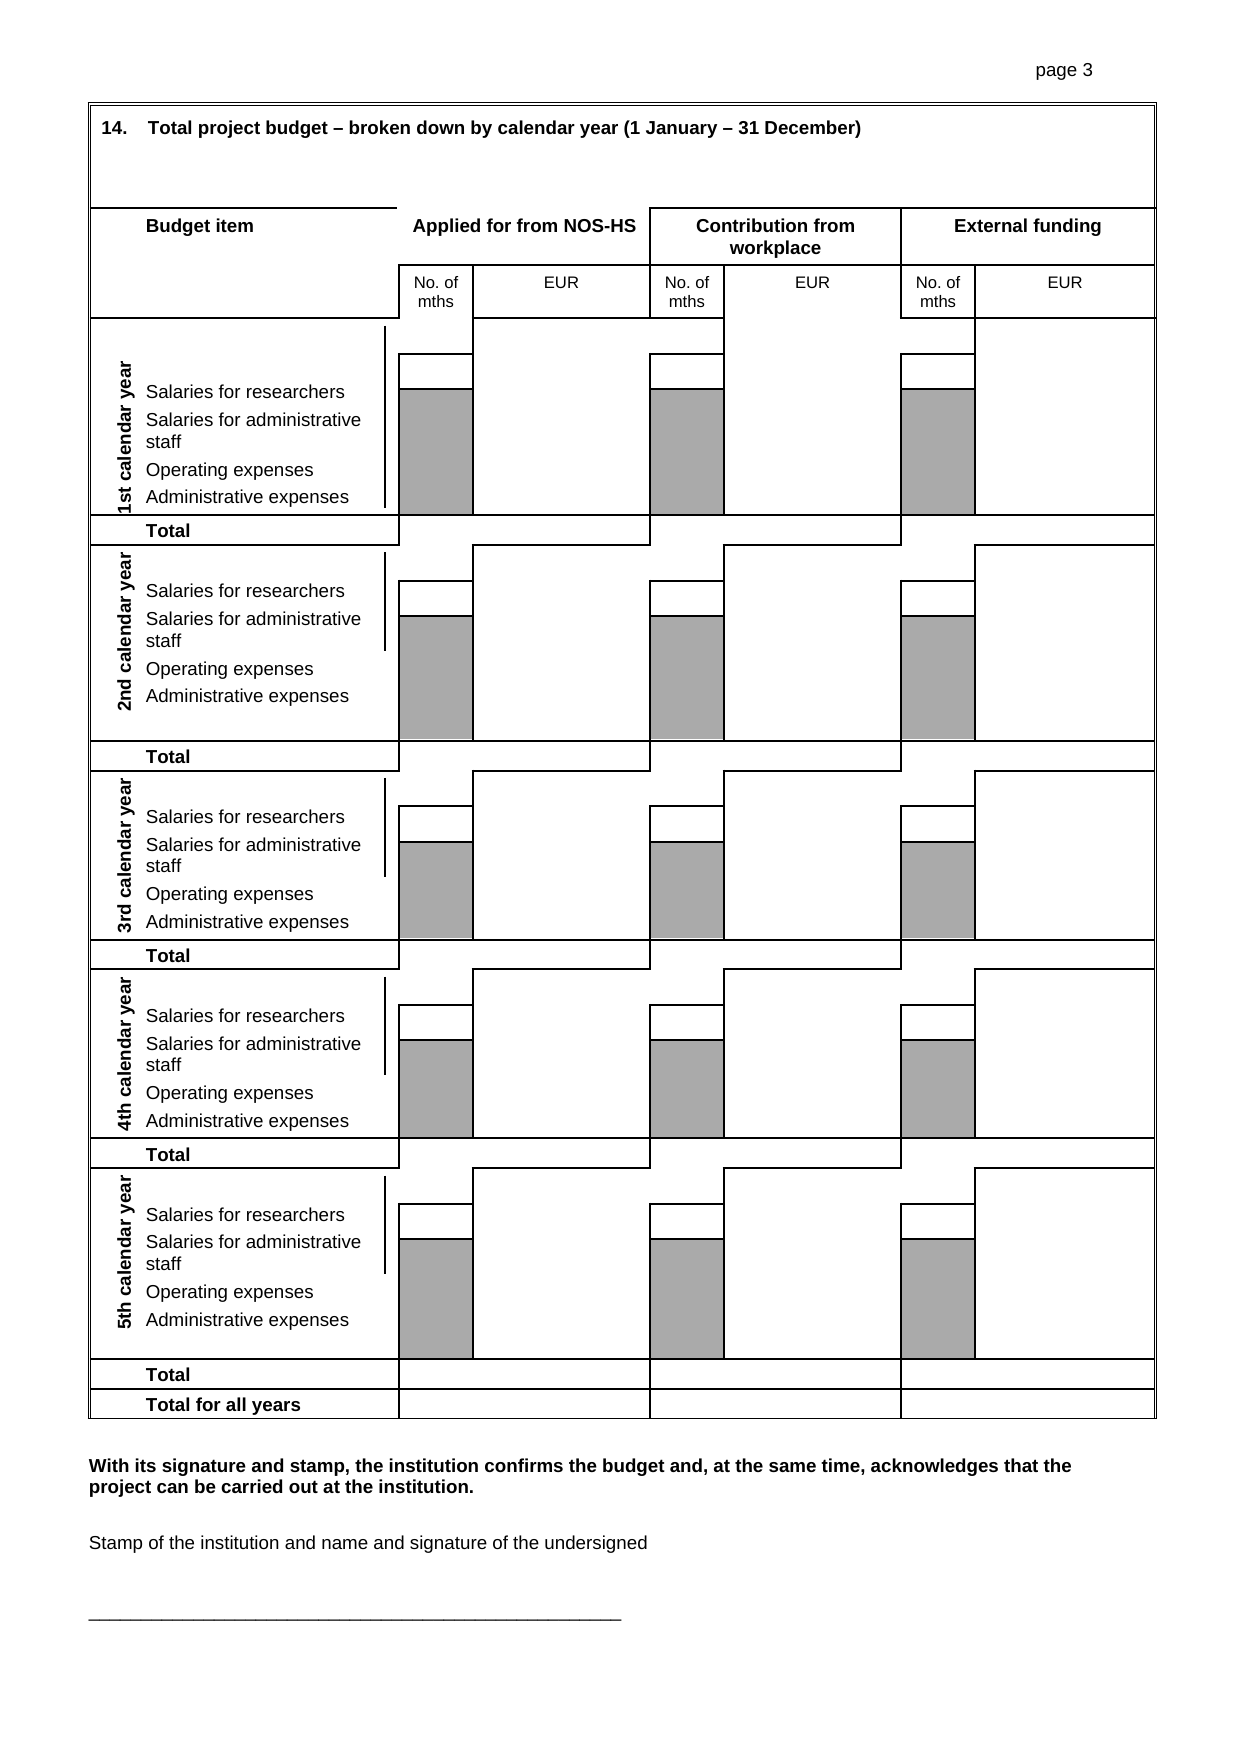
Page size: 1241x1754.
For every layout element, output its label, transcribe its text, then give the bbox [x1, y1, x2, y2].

table_cell [474, 319, 650, 514]
table_cell [902, 617, 974, 739]
table_cell [400, 355, 472, 388]
table_cell [651, 617, 723, 739]
table_cell [902, 355, 974, 388]
table_header [901, 770, 974, 805]
table_cell [902, 1139, 1154, 1167]
table_cell [400, 582, 472, 615]
table_cell [91, 742, 133, 769]
table_cell [91, 1139, 133, 1167]
table_header [901, 544, 974, 579]
table_cell [400, 1006, 472, 1039]
table_header [901, 319, 974, 353]
table_cell [651, 1205, 723, 1238]
table_cell [474, 772, 650, 938]
table_cell [651, 1139, 900, 1167]
table_cell [725, 546, 901, 739]
table_cell EUR [976, 266, 1154, 317]
table_cell Salaries for researchers Salaries for administrative staff Operating expenses Administrative expenses [133, 772, 399, 938]
table_cell No. of mths [902, 266, 974, 317]
table_cell [651, 1360, 900, 1387]
table_cell [651, 1041, 723, 1137]
table_cell Budget item [133, 207, 399, 317]
table_cell [651, 941, 900, 968]
table_header [399, 544, 472, 579]
table_cell [902, 941, 1154, 968]
table_cell [651, 1390, 900, 1417]
table_cell [400, 516, 649, 544]
table_cell [651, 355, 723, 388]
text Stamp of the institution and name and signature of the undersigned [89, 1532, 1092, 1553]
table_header [399, 1167, 472, 1203]
table_header [399, 317, 472, 353]
table_cell [400, 1390, 649, 1417]
table_header External funding [902, 209, 1154, 264]
table_cell [976, 1169, 1154, 1358]
table_header [901, 968, 974, 1004]
table_header [399, 770, 472, 805]
table_cell [400, 941, 649, 968]
text page 3 [89, 59, 1093, 81]
table_cell [902, 390, 974, 514]
table_header [901, 1167, 974, 1203]
table_cell Total for all years [133, 1390, 398, 1417]
table_cell 4th calendar year [91, 970, 133, 1137]
table_cell [651, 390, 723, 514]
table_cell [91, 516, 133, 544]
table_header Contribution from workplace [651, 209, 900, 264]
table_cell [400, 843, 472, 938]
table_cell [902, 1390, 1154, 1417]
table_cell [902, 742, 1154, 769]
table_cell [400, 1360, 649, 1387]
table_cell Total [133, 742, 398, 769]
table_cell Total [133, 941, 398, 968]
table_cell Total [133, 1139, 398, 1167]
table_cell [400, 617, 472, 739]
table_cell [902, 1360, 1154, 1387]
table_cell Salaries for researchers Salaries for administrative staff Operating expenses Administrative expenses [133, 319, 399, 514]
table_cell [474, 970, 650, 1137]
table_header 14. Total project budget – broken down by calendar year (1 January – 31 December) A detailed budget for the amount applied for from NOS-HS must be enclosed as an appendix. [91, 106, 1154, 207]
table_header [650, 319, 723, 353]
table_cell EUR [474, 266, 649, 317]
text ___________________________________________________ [89, 1600, 1092, 1621]
table_cell [651, 807, 723, 841]
table_cell [474, 546, 650, 739]
table_cell [400, 1139, 649, 1167]
table_cell [902, 1205, 974, 1238]
table_cell [651, 843, 723, 938]
table_header [650, 770, 723, 805]
table_cell [651, 1240, 723, 1358]
table_cell Salaries for researchers Salaries for administrative staff Operating expenses Administrative expenses [133, 1169, 399, 1358]
table_cell [400, 390, 472, 514]
table_cell No. of mths [400, 266, 472, 317]
table_cell [902, 1006, 974, 1039]
table_cell [725, 317, 901, 514]
table_cell [976, 772, 1154, 938]
table_cell [976, 970, 1154, 1137]
table_header [650, 544, 723, 579]
table_cell [976, 546, 1154, 739]
table_cell [91, 1390, 133, 1417]
table_cell [725, 970, 901, 1137]
table_cell EUR [725, 266, 900, 317]
table_header [650, 968, 723, 1004]
table_cell [400, 1041, 472, 1137]
table_cell [400, 807, 472, 841]
table_cell 5th calendar year [91, 1169, 133, 1358]
table_cell [651, 742, 900, 769]
table_cell 1st calendar year [91, 319, 133, 514]
table_cell [651, 582, 723, 615]
table_cell 3rd calendar year [91, 772, 133, 938]
table_cell [902, 807, 974, 841]
table_header Applied for from NOS-HS [399, 207, 649, 264]
table_cell [400, 1205, 472, 1238]
table_cell 2nd calendar year [91, 546, 133, 739]
table_cell [902, 516, 1154, 544]
table_cell Salaries for researchers Salaries for administrative staff Operating expenses Administrative expenses [133, 546, 399, 739]
table_cell [651, 1006, 723, 1039]
table_cell [902, 1240, 974, 1358]
table_cell [902, 582, 974, 615]
table_cell [976, 319, 1154, 514]
table_cell [902, 843, 974, 938]
table_cell [91, 941, 133, 968]
table_cell [400, 742, 649, 769]
table_cell [902, 1041, 974, 1137]
table_cell [725, 1169, 901, 1358]
table_cell [91, 1360, 133, 1387]
table_cell [651, 516, 900, 544]
table_cell [91, 209, 133, 317]
table_cell [400, 1240, 472, 1358]
text With its signature and stamp, the institution confirms the budget and, at the same time, acknowledges that the project can be carried out at the institution. [89, 1454, 1093, 1497]
table_header [399, 968, 472, 1004]
table_cell [474, 1169, 650, 1358]
table_cell No. of mths [651, 266, 723, 317]
table_cell Salaries for researchers Salaries for administrative staff Operating expenses Administrative expenses [133, 970, 399, 1137]
table_cell Total [133, 1360, 398, 1387]
table_header [650, 1167, 723, 1203]
table_cell Total [133, 516, 398, 544]
table_cell [725, 772, 901, 938]
